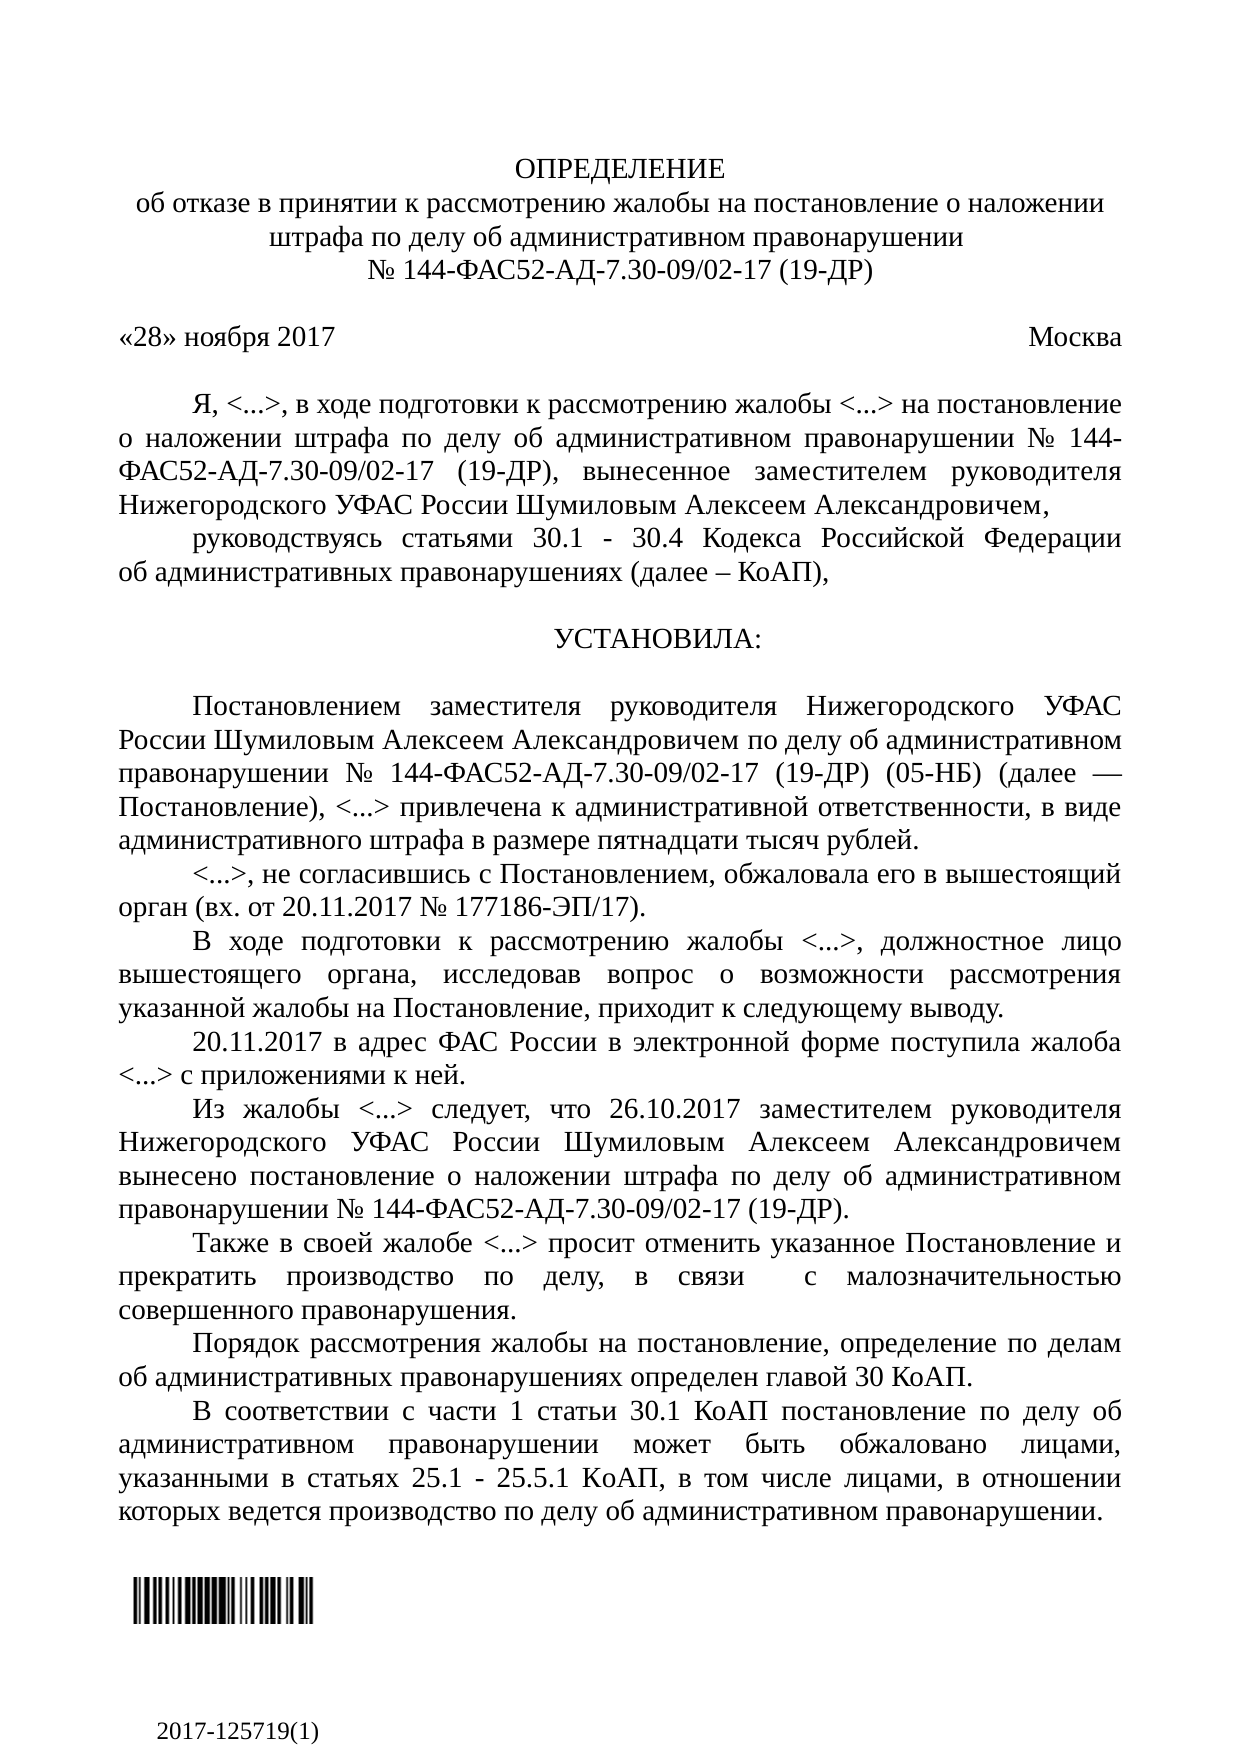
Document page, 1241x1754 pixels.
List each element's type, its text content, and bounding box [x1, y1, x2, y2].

text Постановлением заместителя руководителя Нижегородского УФАС России Шумиловым Алексеем Александровичем по делу об административном правонарушении № 144-ФАС52-АД-7.30-09/02-17 (19-ДР) (05-НБ) (далее — Постановление), <...> привлечена к административной ответственности, в виде административного штрафа в размере пятнадцати тысяч рублей. [118, 688, 1122, 856]
text Я, <...>, в ходе подготовки к рассмотрению жалобы <...> на постановление о наложении штрафа по делу об административном правонарушении № 144-ФАС52-АД-7.30-09/02-17 (19-ДР), вынесенное заместителем руководителя Нижегородского УФАС России Шумиловым Алексеем Александровичем, [118, 386, 1122, 521]
text № 144-ФАС52-АД-7.30-09/02-17 (19-ДР) [118, 252, 1122, 286]
text В ходе подготовки к рассмотрению жалобы <...>, должностное лицо вышестоящего органа, исследовав вопрос о возможности рассмотрения указанной жалобы на Постановление, приходит к следующему выводу. [118, 923, 1122, 1024]
text «28» ноября 2017 Москва [118, 319, 1122, 353]
text <...>, не согласившись с Постановлением, обжаловала его в вышестоящий орган (вх. от 20.11.2017 № 177186-ЭП/17). [118, 856, 1122, 923]
text об отказе в принятии к рассмотрению жалобы на постановление о наложении штрафа по делу об административном правонарушении [118, 185, 1122, 252]
text Также в своей жалобе <...> просит отменить указанное Постановление и прекратить производство по делу, в связи с малозначительностью совершенного правонарушения. [118, 1225, 1122, 1326]
text 20.11.2017 в адрес ФАС России в электронной форме поступила жалоба <...> с приложениями к ней. [118, 1024, 1122, 1091]
picture [118, 1577, 331, 1624]
text Из жалобы <...> следует, что 26.10.2017 заместителем руководителя Нижегородского УФАС России Шумиловым Алексеем Александровичем вынесено постановление о наложении штрафа по делу об административном правонарушении № 144-ФАС52-АД-7.30-09/02-17 (19-ДР). [118, 1091, 1122, 1225]
text руководствуясь статьями 30.1 - 30.4 Кодекса Российской Федерации об административных правонарушениях (далее – КоАП), [118, 521, 1122, 588]
text В соответствии с части 1 статьи 30.1 КоАП постановление по делу об административном правонарушении может быть обжаловано лицами, указанными в статьях 25.1 - 25.5.1 КоАП, в том числе лицами, в отношении которых ведется производство по делу об административном правонарушении. [118, 1393, 1122, 1527]
text ОПРЕДЕЛЕНИЕ [118, 152, 1122, 185]
text УСТАНОВИЛА: [118, 621, 1122, 655]
text Порядок рассмотрения жалобы на постановление, определение по делам об административных правонарушениях определен главой 30 КоАП. [118, 1326, 1122, 1393]
